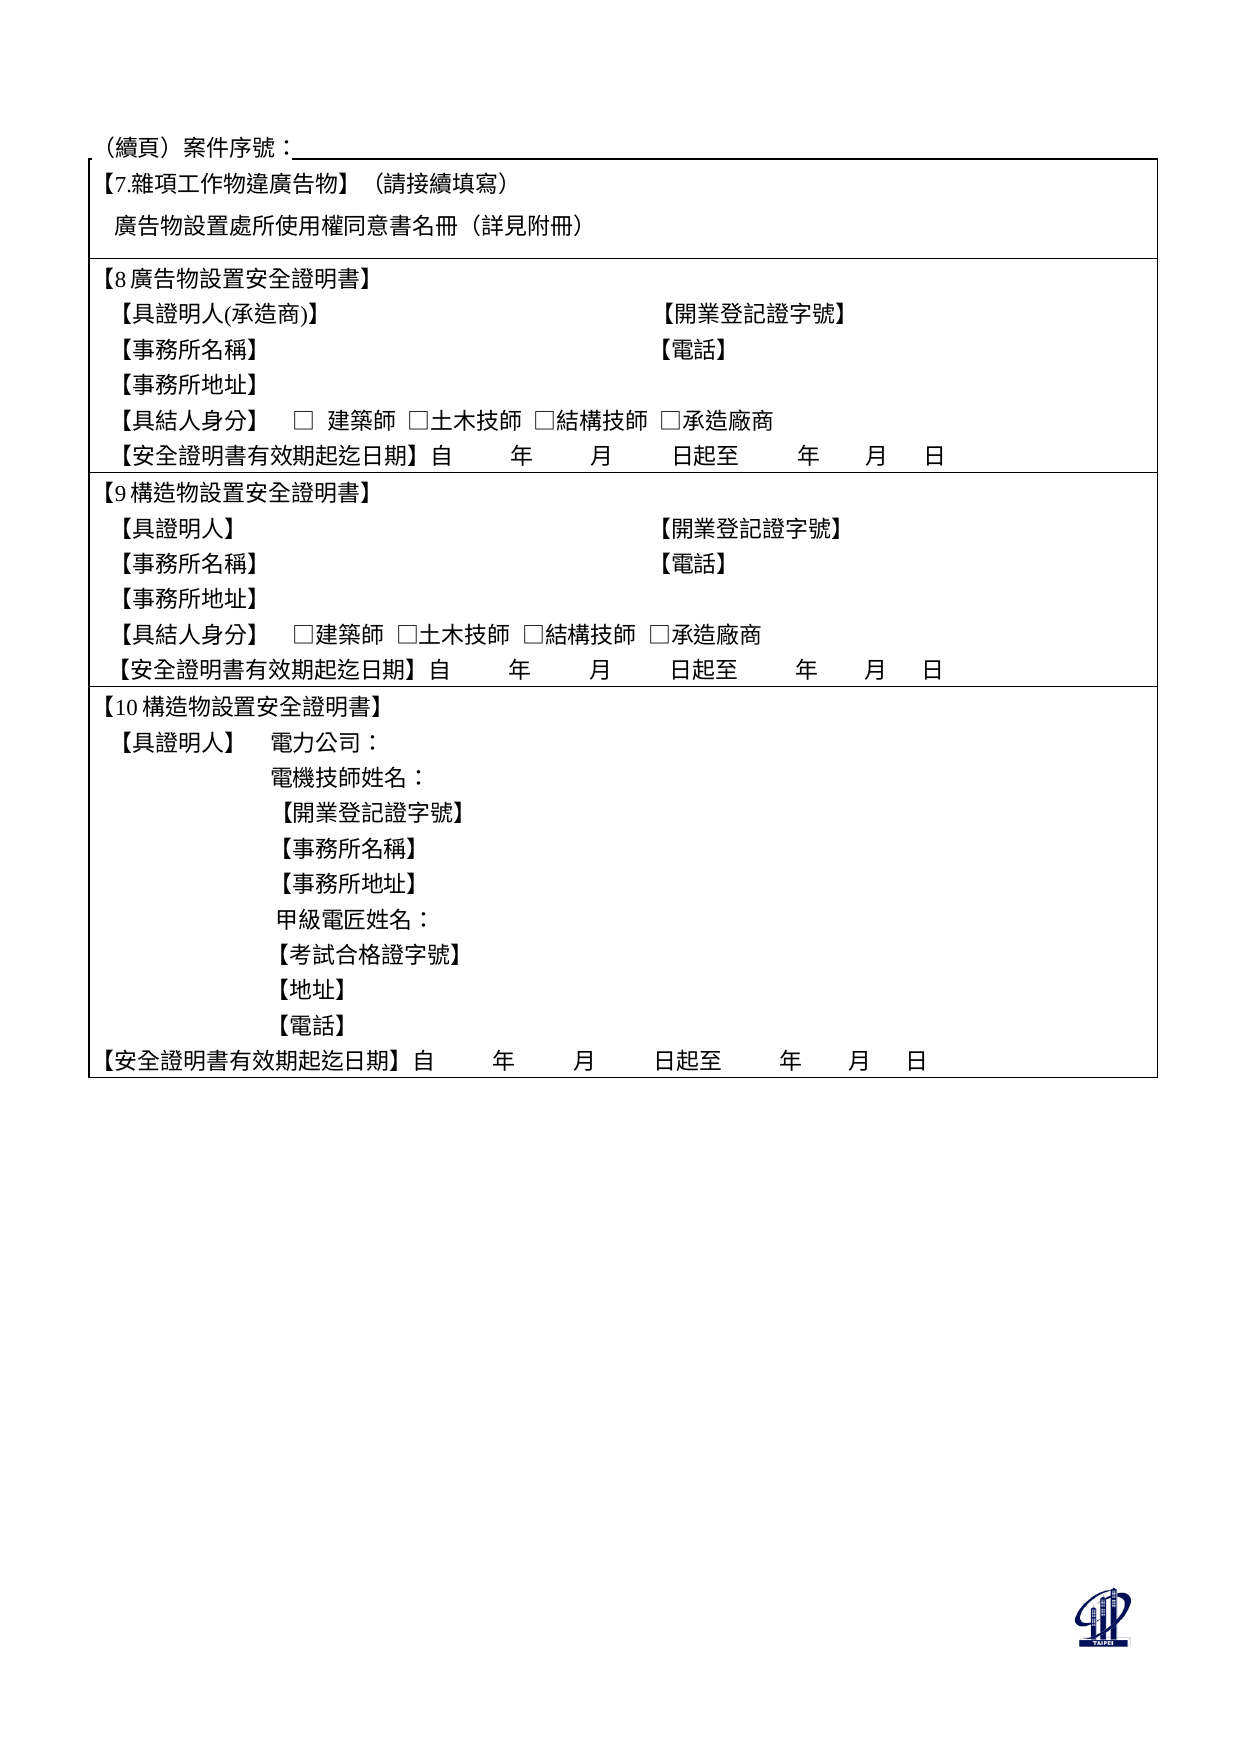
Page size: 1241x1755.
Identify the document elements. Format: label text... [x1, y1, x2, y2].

table_header [89, 95, 979, 162]
table_cell 【8廣告物設置安全證明書】 【具證明人(承造商)】 【開業登記證字號】 【事務所名稱】 【電話】 【事務所地址】 【具結人身分】 □ 建築師 □土木技師 □結構技師 □承造廠商 【安全證明書有效期起迄日期】自 年 月 日起至 年 月 日 [90, 259, 1157, 472]
table_cell 【7.雜項工作物違廣告物】（請接續填寫） 廣告物設置處所使用權同意書名冊（詳見附冊） [90, 160, 1157, 258]
table_cell 【9構造物設置安全證明書】 【具證明人】 【開業登記證字號】 【事務所名稱】 【電話】 【事務所地址】 【具結人身分】 □建築師 □土木技師 □結構技師 □承造廠商 【安全證明書有效期起迄日期】自 年 月 日起至 年 月 日 [90, 473, 1157, 686]
table_header [979, 95, 1157, 158]
table_cell 【10構造物設置安全證明書】 【具證明人】 電力公司： 電機技師姓名： 【開業登記證字號】 【事務所名稱】 【事務所地址】 甲級電匠姓名： 【考試合格證字號】 【地址】 【電話】 【安全證明書有效期起迄日期】自 年 月 日起至 年 月 日 [90, 687, 1157, 1077]
